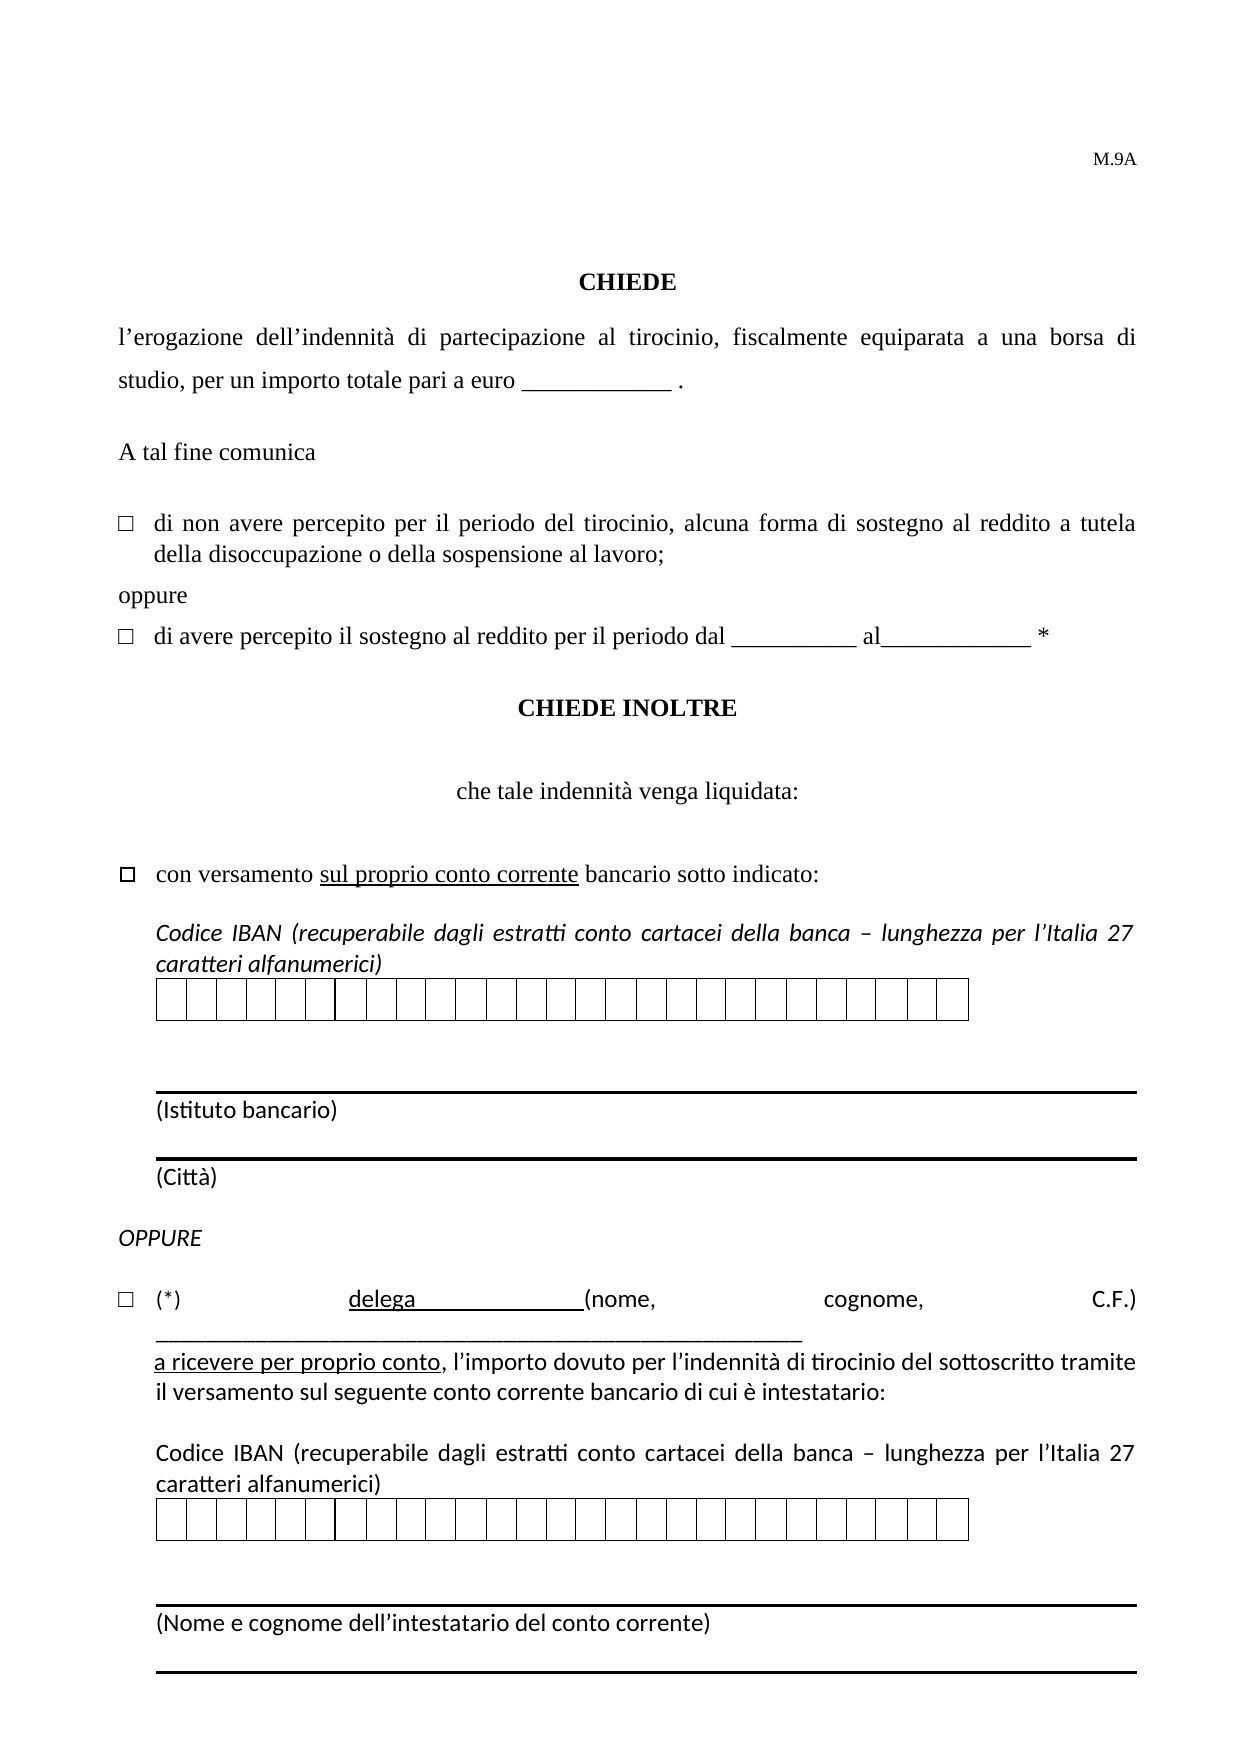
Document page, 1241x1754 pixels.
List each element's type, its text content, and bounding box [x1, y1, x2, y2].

text □ (*) delega (nome, cognome, C.F.) ____________________________________________________ [118, 1283, 1137, 1346]
list con versamento sul proprio conto corrente bancario sotto indicato: [118, 859, 1137, 888]
table_header [667, 979, 696, 1020]
table_header [187, 1499, 216, 1540]
table_header [937, 1499, 968, 1540]
table_header [247, 979, 275, 1020]
text Codice IBAN (recuperabile dagli estratti conto cartacei della banca – lunghezza per l’Italia 27 caratteri alfanumerici) [156, 1437, 1137, 1498]
table_header [426, 1499, 455, 1540]
text CHIEDE INOLTRE [118, 693, 1137, 722]
table_header [187, 979, 216, 1020]
table_header [937, 979, 968, 1020]
table_header [637, 1499, 666, 1540]
text a ricevere per proprio conto, l’importo dovuto per l’indennità di tirocinio del sottoscritto tramite il versamento sul seguente conto corrente bancario di cui è intestatario: [148, 1346, 1137, 1407]
table_header [367, 1499, 396, 1540]
table_header [336, 1499, 366, 1540]
table_header [517, 1499, 546, 1540]
text □ di non avere percepito per il periodo del tirocinio, alcuna forma di sostegno al reddito a tutela della disoccupazione o della sospensione al lavoro; [118, 508, 1137, 567]
table_header [157, 1499, 186, 1540]
table_header [726, 1499, 755, 1540]
text (Città) [156, 1161, 1137, 1191]
table_header [217, 1499, 246, 1540]
table_header [306, 979, 334, 1020]
table_header [637, 979, 666, 1020]
table_header [606, 979, 636, 1020]
table_header [397, 979, 425, 1020]
table_header [276, 1499, 305, 1540]
text Codice IBAN (recuperabile dagli estratti conto cartacei della banca – lunghezza per l’Italia 27 caratteri alfanumerici) [156, 917, 1137, 978]
table_header [817, 979, 846, 1020]
table_header [336, 979, 366, 1020]
table_header [547, 1499, 575, 1540]
table_header [876, 1499, 907, 1540]
text □ di avere percepito il sostegno al reddito per il periodo dal __________ al____________ * [118, 621, 1137, 652]
table_header [787, 979, 816, 1020]
table_header [787, 1499, 816, 1540]
text oppure [118, 580, 1137, 608]
text l’erogazione dell’indennità di partecipazione al tirocinio, fiscalmente equiparata a una borsa di studio, per un importo totale pari a euro ____________ . [118, 322, 1137, 394]
text OPPURE [118, 1222, 1137, 1252]
table_header [817, 1499, 846, 1540]
table_header [517, 979, 546, 1020]
text (Nome e cognome dell’intestatario del conto corrente) [156, 1607, 1137, 1638]
table_header [247, 1499, 275, 1540]
table_header [547, 979, 575, 1020]
table_header [756, 1499, 786, 1540]
table_header [908, 979, 936, 1020]
table_header [306, 1499, 334, 1540]
table_header [847, 1499, 875, 1540]
table_header [576, 979, 605, 1020]
table_header [217, 979, 246, 1020]
table_header [908, 1499, 936, 1540]
table_header [726, 979, 755, 1020]
table_header [847, 979, 875, 1020]
table_header [697, 979, 725, 1020]
text A tal fine comunica [118, 437, 1137, 466]
text CHIEDE [118, 267, 1137, 295]
table_header [876, 979, 907, 1020]
table_header [487, 1499, 516, 1540]
table_header [397, 1499, 425, 1540]
text che tale indennità venga liquidata: [118, 776, 1137, 805]
table_header [606, 1499, 636, 1540]
table_header [456, 1499, 486, 1540]
table_header [576, 1499, 605, 1540]
table_header [367, 979, 396, 1020]
table_header [456, 979, 486, 1020]
table_header [426, 979, 455, 1020]
table_header [276, 979, 305, 1020]
table_header [157, 979, 186, 1020]
table_header [667, 1499, 696, 1540]
table_header [756, 979, 786, 1020]
table_header [697, 1499, 725, 1540]
table_header [487, 979, 516, 1020]
text (Istituto bancario) [156, 1094, 1137, 1125]
